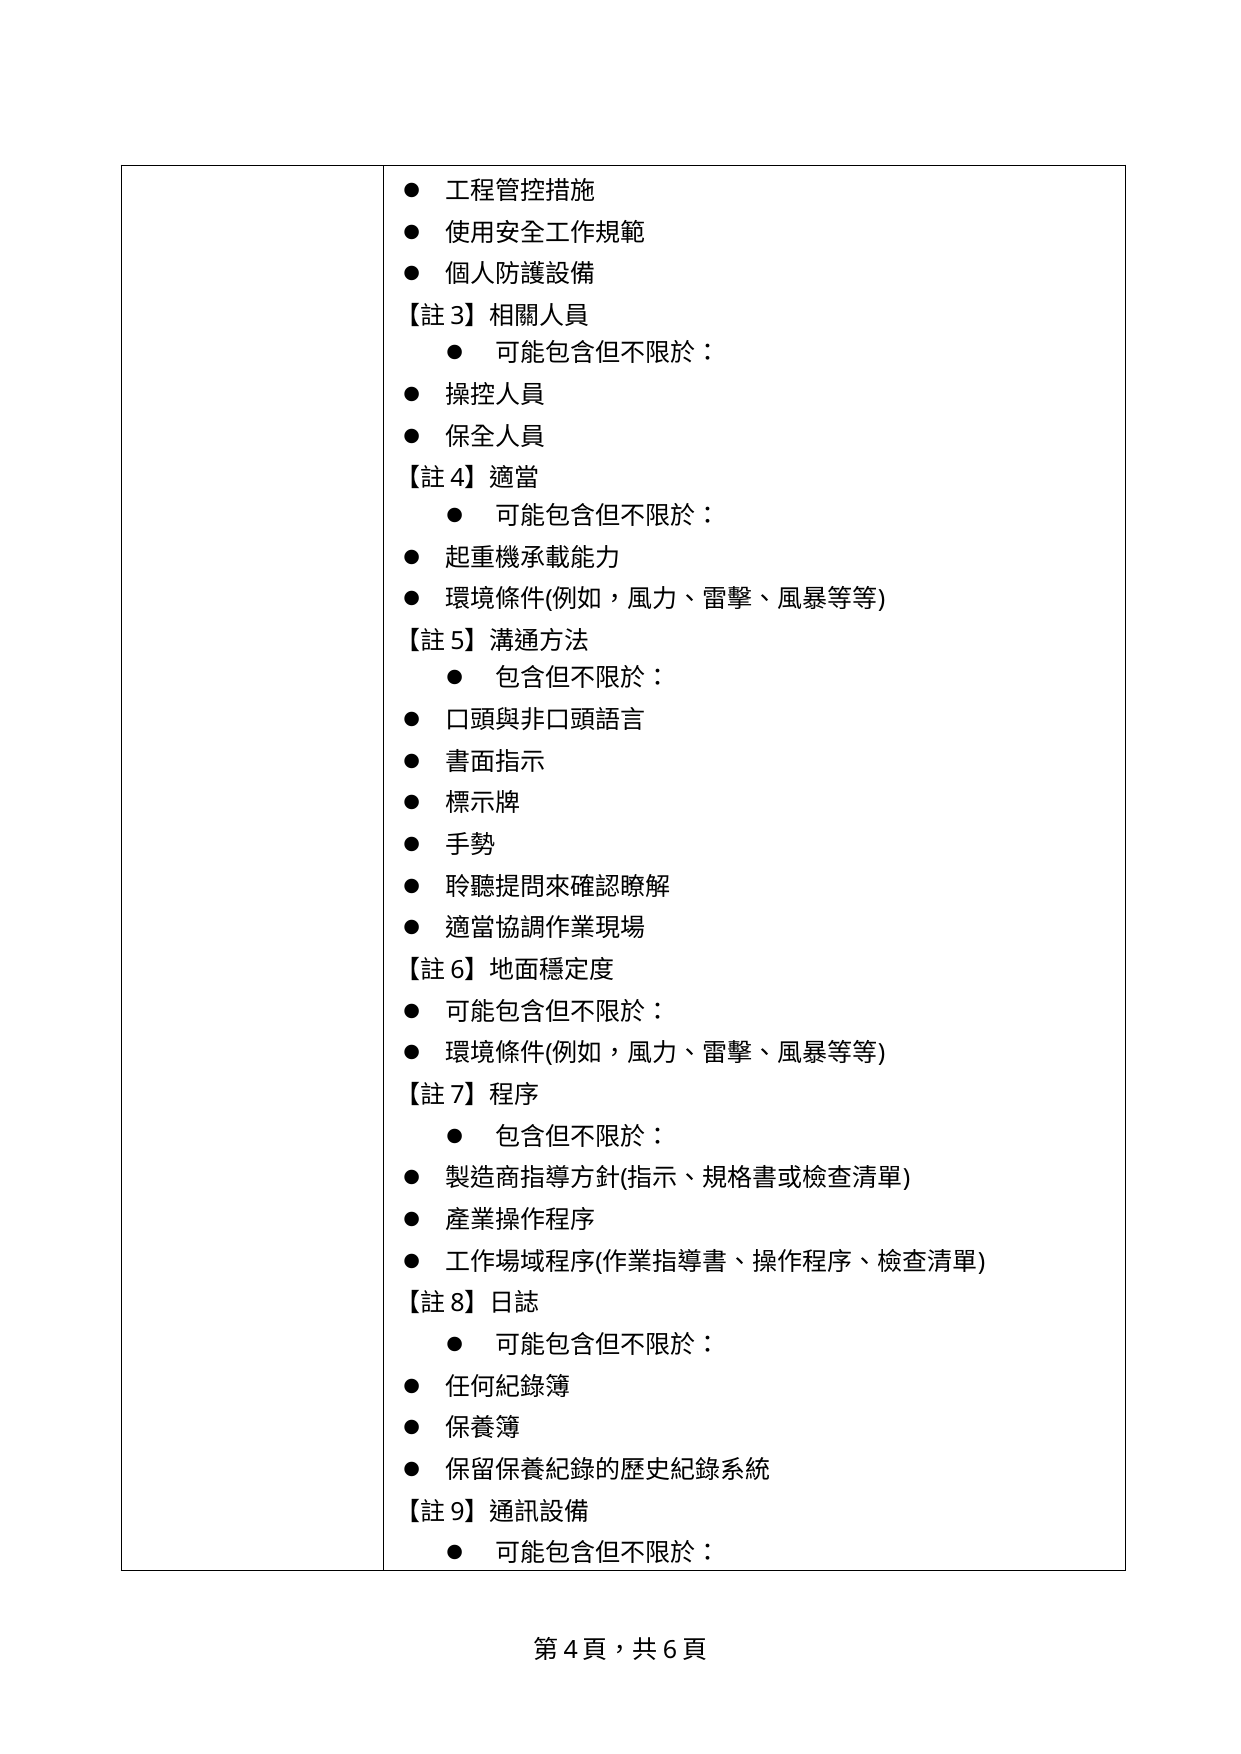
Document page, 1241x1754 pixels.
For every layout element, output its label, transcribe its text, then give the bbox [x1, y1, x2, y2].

table_cell 【註1】危險因子 可能包含但不限於： 地面穩定度(例如，放置貨物的地面情況或斜坡) 高架危險(例如，電源線、管路) 燈光不足 交通(例如，行人、車輛、植物) 環境條件(例如，風、雷擊、暴風) 其他危險(例如，危險材料) 【註2】危險因子管控措施 透過管控方式來消除或減少人員與財產的風險 包含管控制度應用、六大管控風險措施： 消除 替代 隔離 工程管控措施 使用安全工作規範 個人防護設備 【註3】相關人員 可能包含但不限於： 操控人員 保全人員 【註4】適當 可能包含但不限於： 起重機承載能力 環境條件(例如，風力、雷擊、風暴等等) 【註5】溝通方法 包含但不限於： 口頭與非口頭語言 書面指示 標示牌 手勢 聆聽提問來確認瞭解 適當協調作業現場 【註6】地面穩定度 可能包含但不限於： 環境條件(例如，風力、雷擊、風暴等等) 【註7】程序 包含但不限於： 製造商指導方針(指示、規格書或檢查清單) 產業操作程序 工作場域程序(作業指導書、操作程序、檢查清單) 【註8】日誌 可能包含但不限於： 任何紀錄簿 保養簿 保留保養紀錄的歷史紀錄系統 【註9】通訊設備 可能包含但不限於： 雙向無線電 警笛 鈴聲 蜂鳴器 注意：在使用無線電通訊的地方，必須選擇設備的發射頻率來預防跟鄰近起重機使用的無線電設備發生干擾 【註10】危險預防/管控措施 可能包含但不限於： 配電盤/隔離器的安全標籤 絕緣的電源線 專屬禁區內用的安全觀察窗 斷電 交通路障與控制燈號 行人控制燈號 溝蓋 障礙物移動 個人防護設備 適當照明 【註11】相關的起重機動作 可能包含但不限於： 操控 旋轉 裝載吊起與放下 【註12】溝通信號 【註13】非預期與/或不安全情況 可能包含但不限於： 控制故障/失效(例如，煞車與動力) 設備故障(例如，油壓系統) 環境條件(例如，風力、雷擊、風暴等等) 【註14】停機 可能包含但不限於： 升起支臂/鐵臂來遠離建築物與結構體 縮回吊索與掛鉤滑輪 怠轉引擎來穩定溫度 關閉引擎 隔離起重機電源 從控制板上拔出鑰匙 駕駛艙上鎖固定 [384, 166, 1125, 1570]
table_cell [122, 166, 383, 1570]
